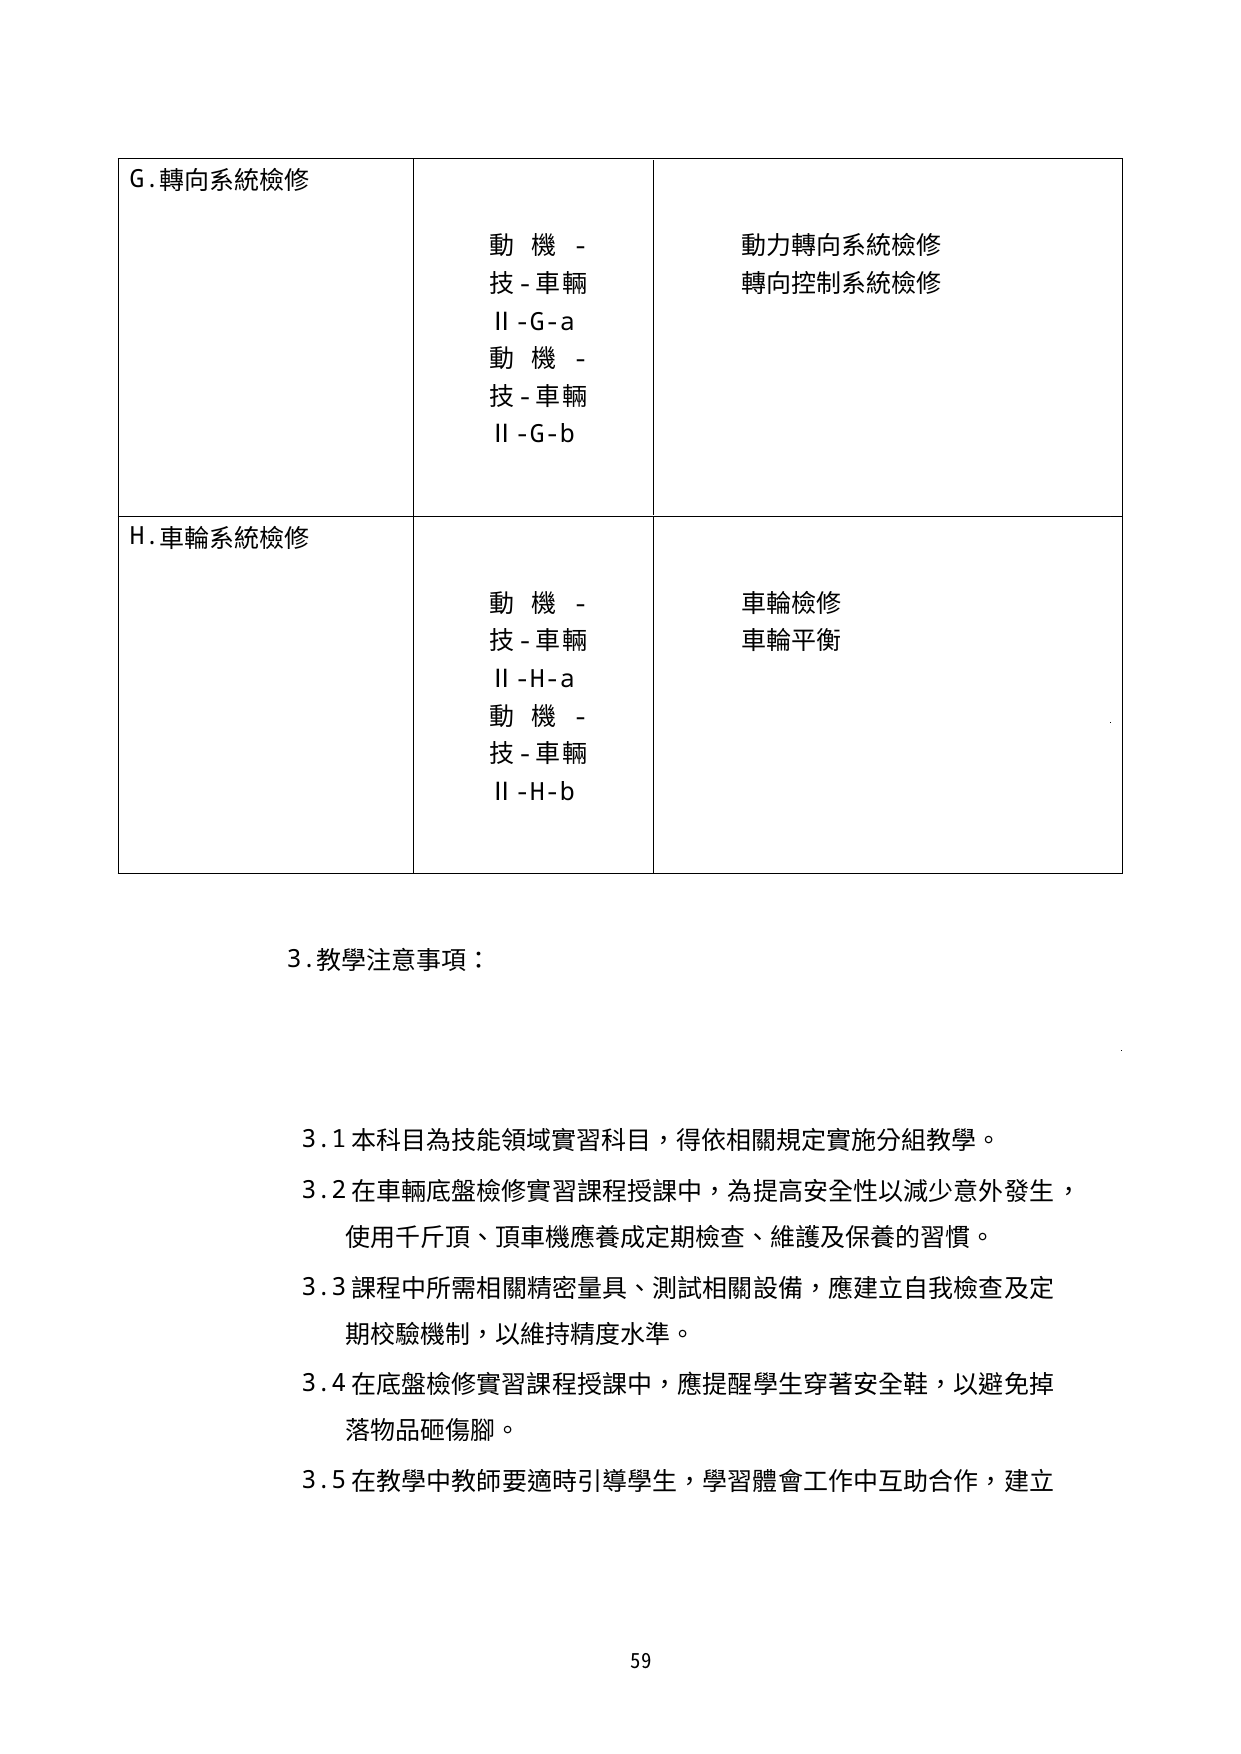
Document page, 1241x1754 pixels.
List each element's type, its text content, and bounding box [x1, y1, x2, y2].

text 3.1本科目為技能領域實習科目，得依相關規定實施分組教學。 [237, 1057, 1121, 1106]
table_cell G.轉向系統檢修 [119, 159, 413, 516]
table_cell [653, 159, 664, 516]
table_cell H.車輪系統檢修 [119, 517, 413, 873]
table_cell [414, 517, 424, 873]
text 3.2在車輛底盤檢修實習課程授課中，為提高安全性以減少意外發生，使用千斤頂、頂車機應養成定期檢查、維護及保養的習慣。 [237, 1106, 1121, 1203]
text 3.教學注意事項： [170, 875, 1121, 1050]
text 3.3課程中所需相關精密量具、測試相關設備，應建立自我檢查及定期校驗機制，以維持精度水準。 [237, 1203, 1121, 1300]
table_cell 動機-技-車輛Ⅱ-G-a 動機-技-車輛Ⅱ-G-b [425, 160, 652, 515]
text 3.5在教學中教師要適時引導學生，學習體會工作中互助合作，建立職場倫理並重視職業安全。 [237, 1396, 1121, 1572]
table_cell [654, 517, 664, 873]
table_cell [414, 159, 424, 516]
table_cell 動機-技-車輛Ⅱ-H-a 動機-技-車輛Ⅱ-H-b [425, 518, 652, 872]
table_cell 動力轉向系統檢修 轉向控制系統檢修 [665, 159, 1122, 516]
text 3.4在底盤檢修實習課程授課中，應提醒學生穿著安全鞋，以避免掉落物品砸傷腳。 [237, 1300, 1121, 1396]
table_cell 車輪檢修 車輪平衡 [665, 517, 1122, 873]
